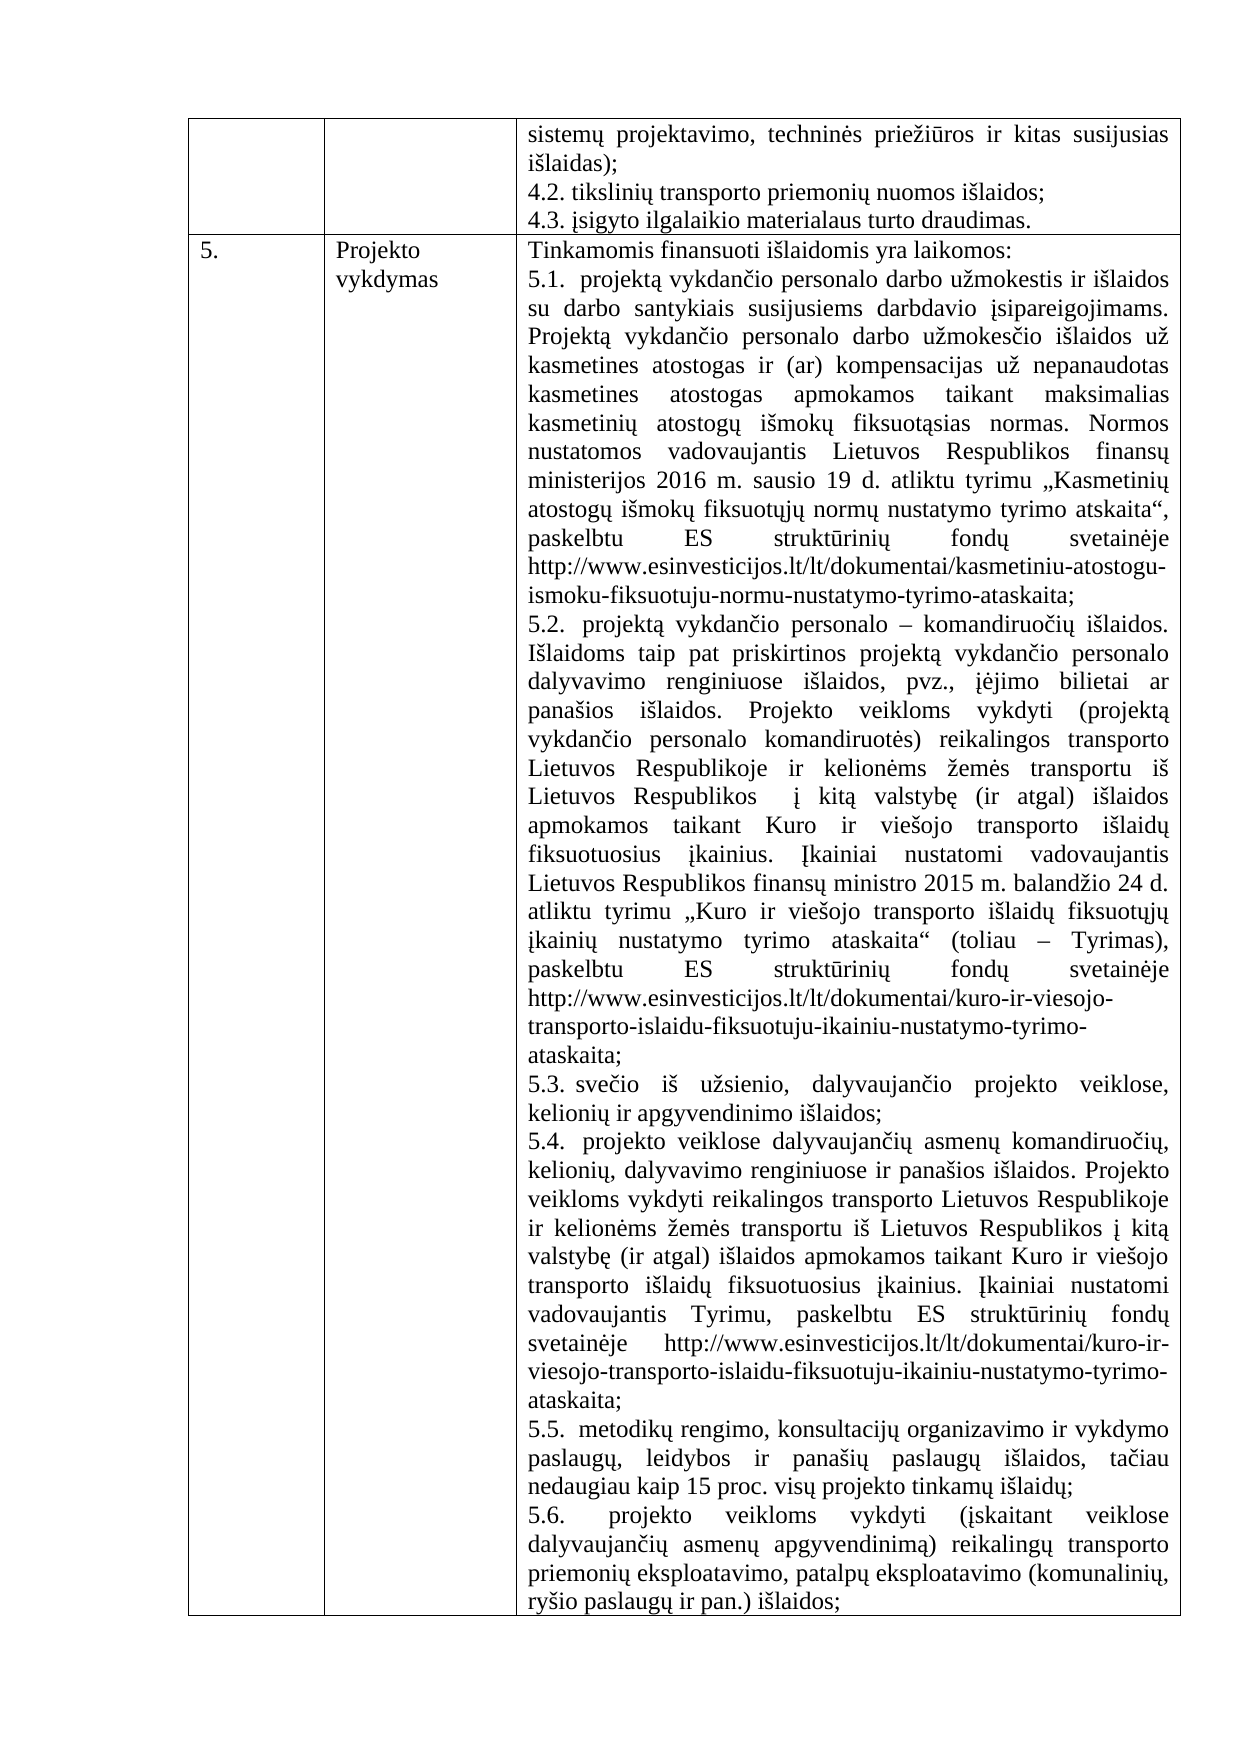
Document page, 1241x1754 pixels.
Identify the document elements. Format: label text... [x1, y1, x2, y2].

table_cell [325, 119, 516, 234]
table_cell 5. [189, 235, 324, 1615]
table_cell Projekto vykdymas [325, 235, 516, 1615]
table_cell [189, 119, 324, 234]
table_cell Tinkamomis finansuoti išlaidomis yra laikomos: 5.1. projektą vykdančio personalo darbo užmokestis ir išlaidos su darbo santykiais susijusiems darbdavio įsipareigojimams. Projektą vykdančio personalo darbo užmokesčio išlaidos už kasmetines atostogas ir (ar) kompensacijas už nepanaudotas kasmetines atostogas apmokamos taikant maksimalias kasmetinių atostogų išmokų fiksuotąsias normas. Normos nustatomos vadovaujantis Lietuvos Respublikos finansų ministerijos 2016 m. sausio 19 d. atliktu tyrimu „Kasmetinių atostogų išmokų fiksuotųjų normų nustatymo tyrimo atskaita“, paskelbtu ES struktūrinių fondų svetainėje http://www.esinvesticijos.lt/lt/dokumentai/kasmetiniu-atostogu-ismoku-fiksuotuju-normu-nustatymo-tyrimo-ataskaita; 5.2. projektą vykdančio personalo – komandiruočių išlaidos. Išlaidoms taip pat priskirtinos projektą vykdančio personalo dalyvavimo renginiuose išlaidos, pvz., įėjimo bilietai ar panašios išlaidos. Projekto veikloms vykdyti (projektą vykdančio personalo komandiruotės) reikalingos transporto Lietuvos Respublikoje ir kelionėms žemės transportu iš Lietuvos Respublikos į kitą valstybę (ir atgal) išlaidos apmokamos taikant Kuro ir viešojo transporto išlaidų fiksuotuosius įkainius. Įkainiai nustatomi vadovaujantis Lietuvos Respublikos finansų ministro 2015 m. balandžio 24 d. atliktu tyrimu „Kuro ir viešojo transporto išlaidų fiksuotųjų įkainių nustatymo tyrimo ataskaita“ (toliau – Tyrimas), paskelbtu ES struktūrinių fondų svetainėje http://www.esinvesticijos.lt/lt/dokumentai/kuro-ir-viesojo-transporto-islaidu-fiksuotuju-ikainiu-nustatymo-tyrimo-ataskaita; 5.3. svečio iš užsienio, dalyvaujančio projekto veiklose, kelionių ir apgyvendinimo išlaidos; 5.4. projekto veiklose dalyvaujančių asmenų komandiruočių, kelionių, dalyvavimo renginiuose ir panašios išlaidos. Projekto veikloms vykdyti reikalingos transporto Lietuvos Respublikoje ir kelionėms žemės transportu iš Lietuvos Respublikos į kitą valstybę (ir atgal) išlaidos apmokamos taikant Kuro ir viešojo transporto išlaidų fiksuotuosius įkainius. Įkainiai nustatomi vadovaujantis Tyrimu, paskelbtu ES struktūrinių fondų svetainėje http://www.esinvesticijos.lt/lt/dokumentai/kuro-ir-viesojo-transporto-islaidu-fiksuotuju-ikainiu-nustatymo-tyrimo-ataskaita; 5.5. metodikų rengimo, konsultacijų organizavimo ir vykdymo paslaugų, leidybos ir panašių paslaugų išlaidos, tačiau nedaugiau kaip 15 proc. visų projekto tinkamų išlaidų; 5.6. projekto veikloms vykdyti (įskaitant veiklose dalyvaujančių asmenų apgyvendinimą) reikalingų transporto priemonių eksploatavimo, patalpų eksploatavimo (komunalinių, ryšio paslaugų ir pan.) išlaidos; [517, 235, 1180, 1615]
table_cell sistemų projektavimo, techninės priežiūros ir kitas susijusias išlaidas); 4.2. tikslinių transporto priemonių nuomos išlaidos; 4.3. įsigyto ilgalaikio materialaus turto draudimas. [517, 119, 1180, 234]
